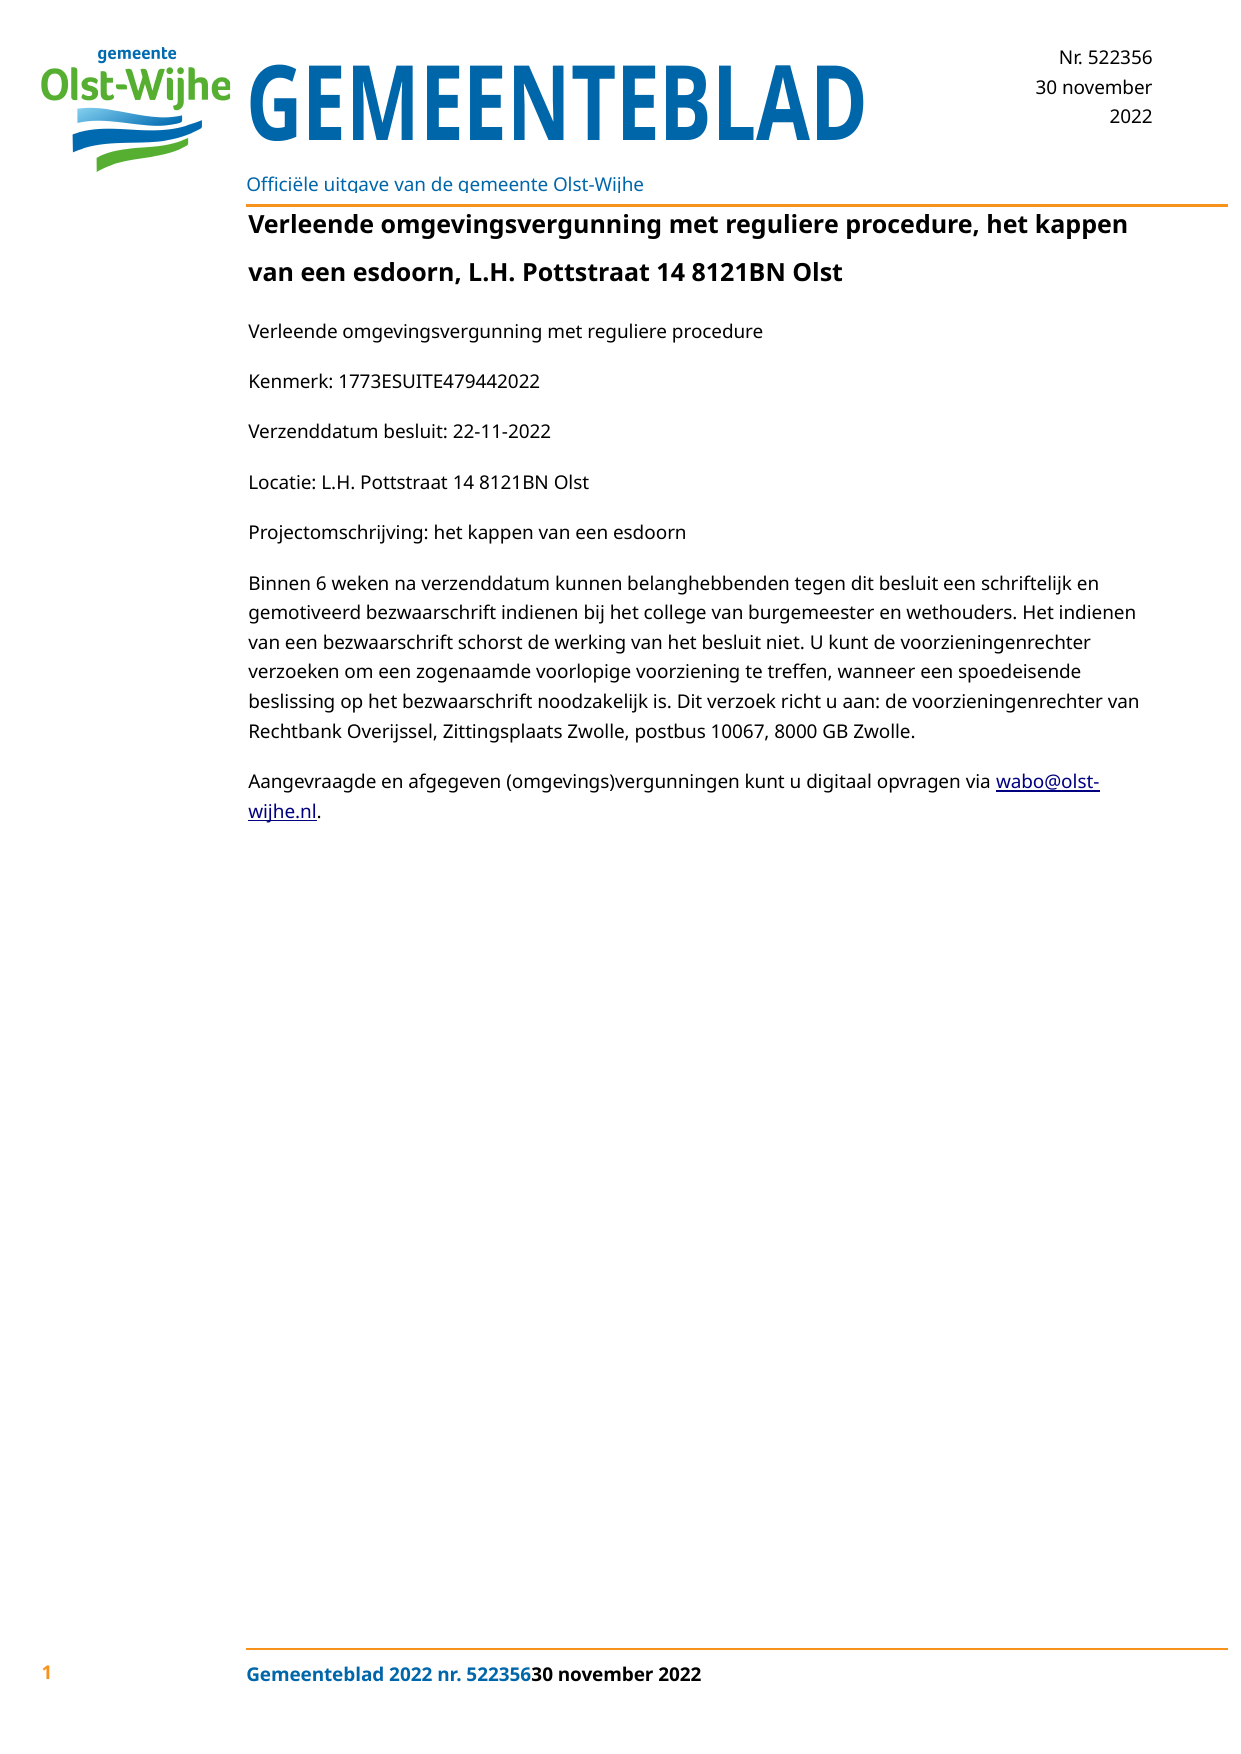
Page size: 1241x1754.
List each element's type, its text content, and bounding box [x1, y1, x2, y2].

text Kenmerk: 1773ESUITE479442022 [248, 368, 1152, 394]
text Aangevraagde en afgegeven (omgevings)vergunningen kunt u digitaal opvragen via wabo@olst-wijhe.nl. [248, 768, 1152, 824]
text Verleende omgevingsvergunning met reguliere procedure [248, 318, 1152, 344]
text Verzenddatum besluit: 22-11-2022 [248, 419, 1152, 444]
text Projectomschrijving: het kappen van een esdoorn [248, 519, 1152, 545]
text Locatie: L.H. Pottstraat 14 8121BN Olst [248, 469, 1152, 495]
text Binnen 6 weken na verzenddatum kunnen belanghebbenden tegen dit besluit een schriftelijk en gemotiveerd bezwaarschrift indienen bij het college van burgemeester en wethouders. Het indienen van een bezwaarschrift schorst de werking van het besluit niet. U kunt de voorzieningenrechter verzoeken om een zogenaamde voorlopige voorziening te treffen, wanneer een spoedeisende beslissing op het bezwaarschrift noodzakelijk is. Dit verzoek richt u aan: de voorzieningenrechter van Rechtbank Overijssel, Zittingsplaats Zwolle, postbus 10067, 8000 GB Zwolle. [248, 570, 1152, 744]
text Verleende omgevingsvergunning met reguliere procedure, het kappen van een esdoorn, L.H. Pottstraat 14 8121BN Olst [248, 207, 1152, 288]
picture [41, 47, 231, 172]
